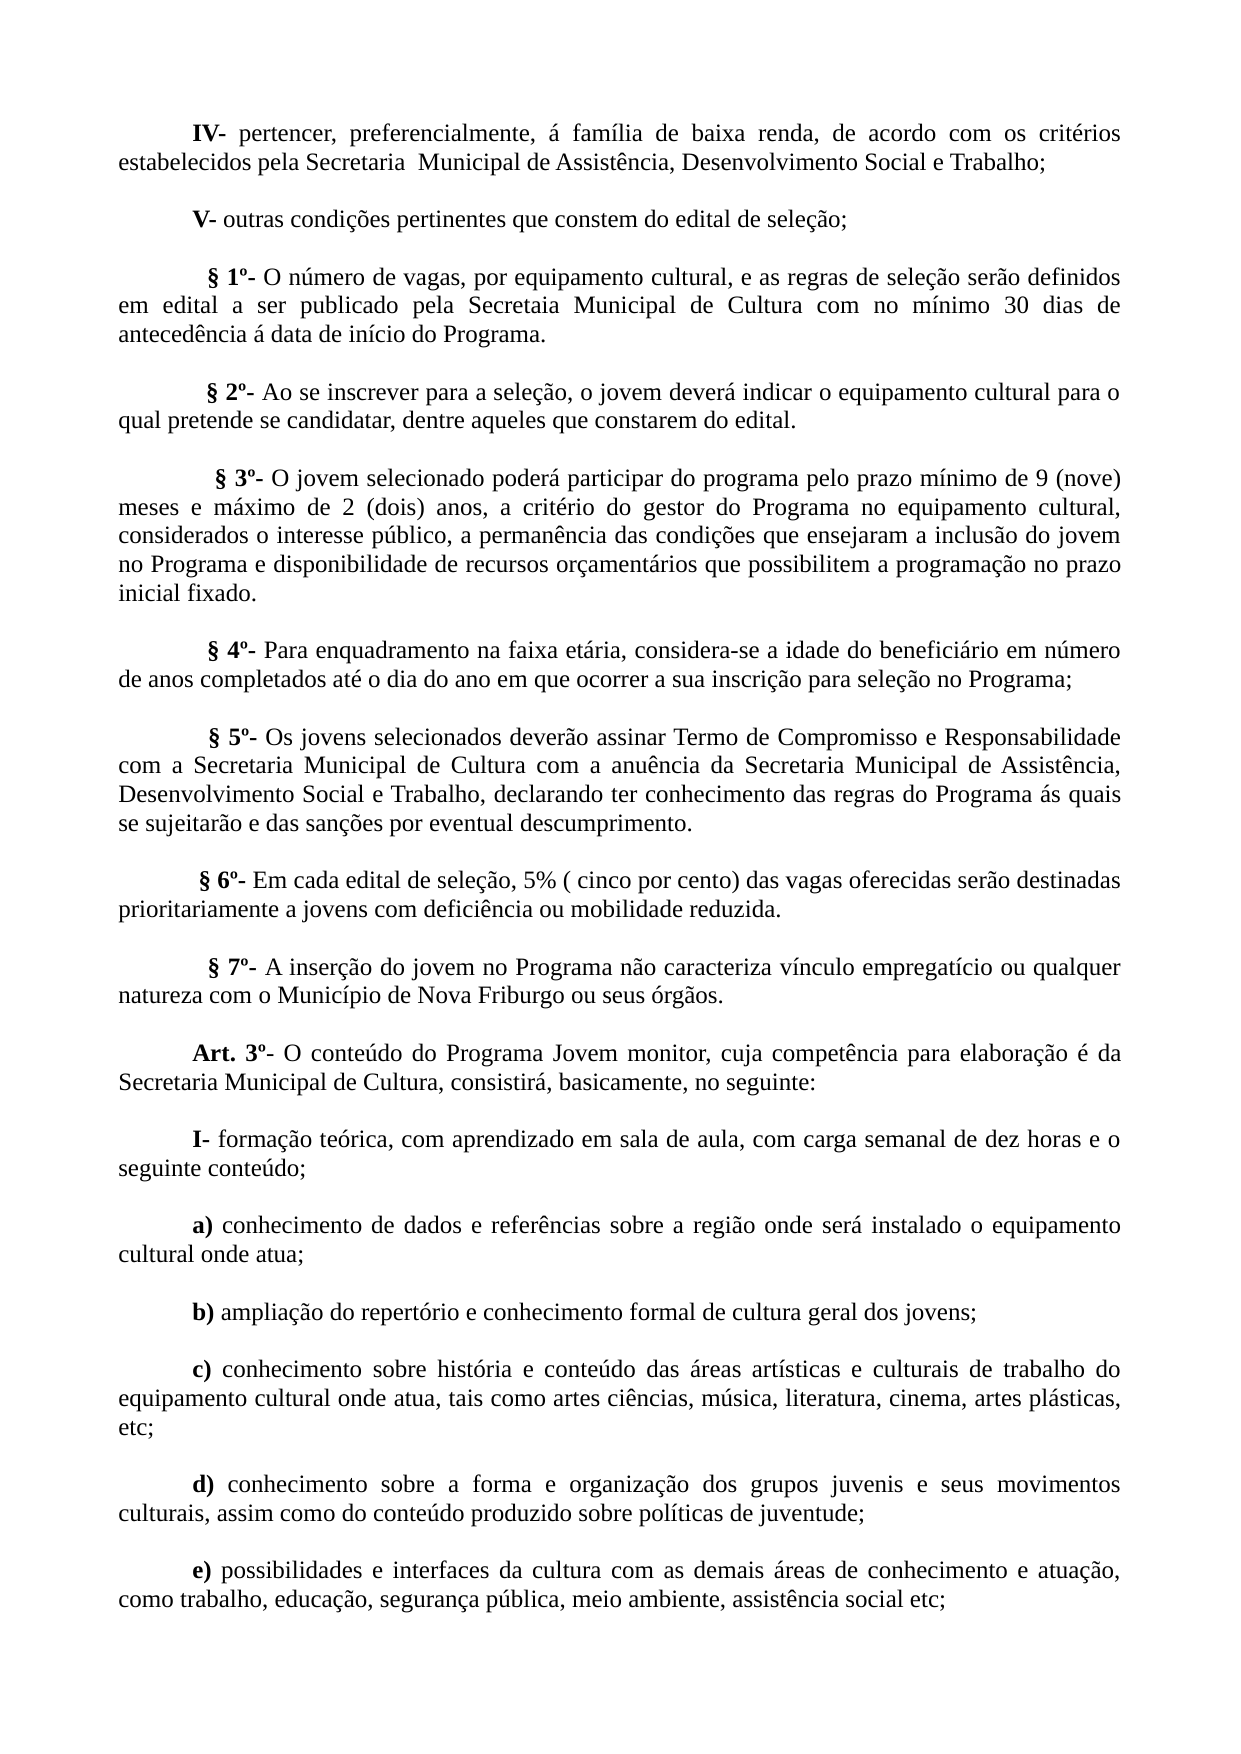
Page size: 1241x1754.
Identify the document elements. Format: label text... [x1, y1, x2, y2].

text b) ampliação do repertório e conhecimento formal de cultura geral dos jovens; [118, 1297, 1122, 1326]
text § 4º- Para enquadramento na faixa etária, considera-se a idade do beneficiário em número de anos completados até o dia do ano em que ocorrer a sua inscrição para seleção no Programa; [118, 636, 1122, 693]
text e) possibilidades e interfaces da cultura com as demais áreas de conhecimento e atuação, como trabalho, educação, segurança pública, meio ambiente, assistência social etc; [118, 1556, 1122, 1613]
text § 1º- O número de vagas, por equipamento cultural, e as regras de seleção serão definidos em edital a ser publicado pela Secretaia Municipal de Cultura com no mínimo 30 dias de antecedência á data de início do Programa. [118, 262, 1122, 348]
text Art. 3º- O conteúdo do Programa Jovem monitor, cuja competência para elaboração é da Secretaria Municipal de Cultura, consistirá, basicamente, no seguinte: [118, 1038, 1122, 1096]
text I- formação teórica, com aprendizado em sala de aula, com carga semanal de dez horas e o seguinte conteúdo; [118, 1124, 1122, 1182]
text § 6º- Em cada edital de seleção, 5% ( cinco por cento) das vagas oferecidas serão destinadas prioritariamente a jovens com deficiência ou mobilidade reduzida. [118, 866, 1122, 923]
text c) conhecimento sobre história e conteúdo das áreas artísticas e culturais de trabalho do equipamento cultural onde atua, tais como artes ciências, música, literatura, cinema, artes plásticas, etc; [118, 1354, 1122, 1441]
text IV- pertencer, preferencialmente, á família de baixa renda, de acordo com os critérios estabelecidos pela Secretaria Municipal de Assistência, Desenvolvimento Social e Trabalho; [118, 118, 1122, 176]
text d) conhecimento sobre a forma e organização dos grupos juvenis e seus movimentos culturais, assim como do conteúdo produzido sobre políticas de juventude; [118, 1469, 1122, 1527]
text § 3º- O jovem selecionado poderá participar do programa pelo prazo mínimo de 9 (nove) meses e máximo de 2 (dois) anos, a critério do gestor do Programa no equipamento cultural, considerados o interesse público, a permanência das condições que ensejaram a inclusão do jovem no Programa e disponibilidade de recursos orçamentários que possibilitem a programação no prazo inicial fixado. [118, 463, 1122, 607]
text a) conhecimento de dados e referências sobre a região onde será instalado o equipamento cultural onde atua; [118, 1211, 1122, 1268]
text § 7º- A inserção do jovem no Programa não caracteriza vínculo empregatício ou qualquer natureza com o Município de Nova Friburgo ou seus órgãos. [118, 952, 1122, 1009]
text V- outras condições pertinentes que constem do edital de seleção; [118, 204, 1122, 233]
text § 5º- Os jovens selecionados deverão assinar Termo de Compromisso e Responsabilidade com a Secretaria Municipal de Cultura com a anuência da Secretaria Municipal de Assistência, Desenvolvimento Social e Trabalho, declarando ter conhecimento das regras do Programa ás quais se sujeitarão e das sanções por eventual descumprimento. [118, 722, 1122, 837]
text § 2º- Ao se inscrever para a seleção, o jovem deverá indicar o equipamento cultural para o qual pretende se candidatar, dentre aqueles que constarem do edital. [118, 377, 1122, 434]
